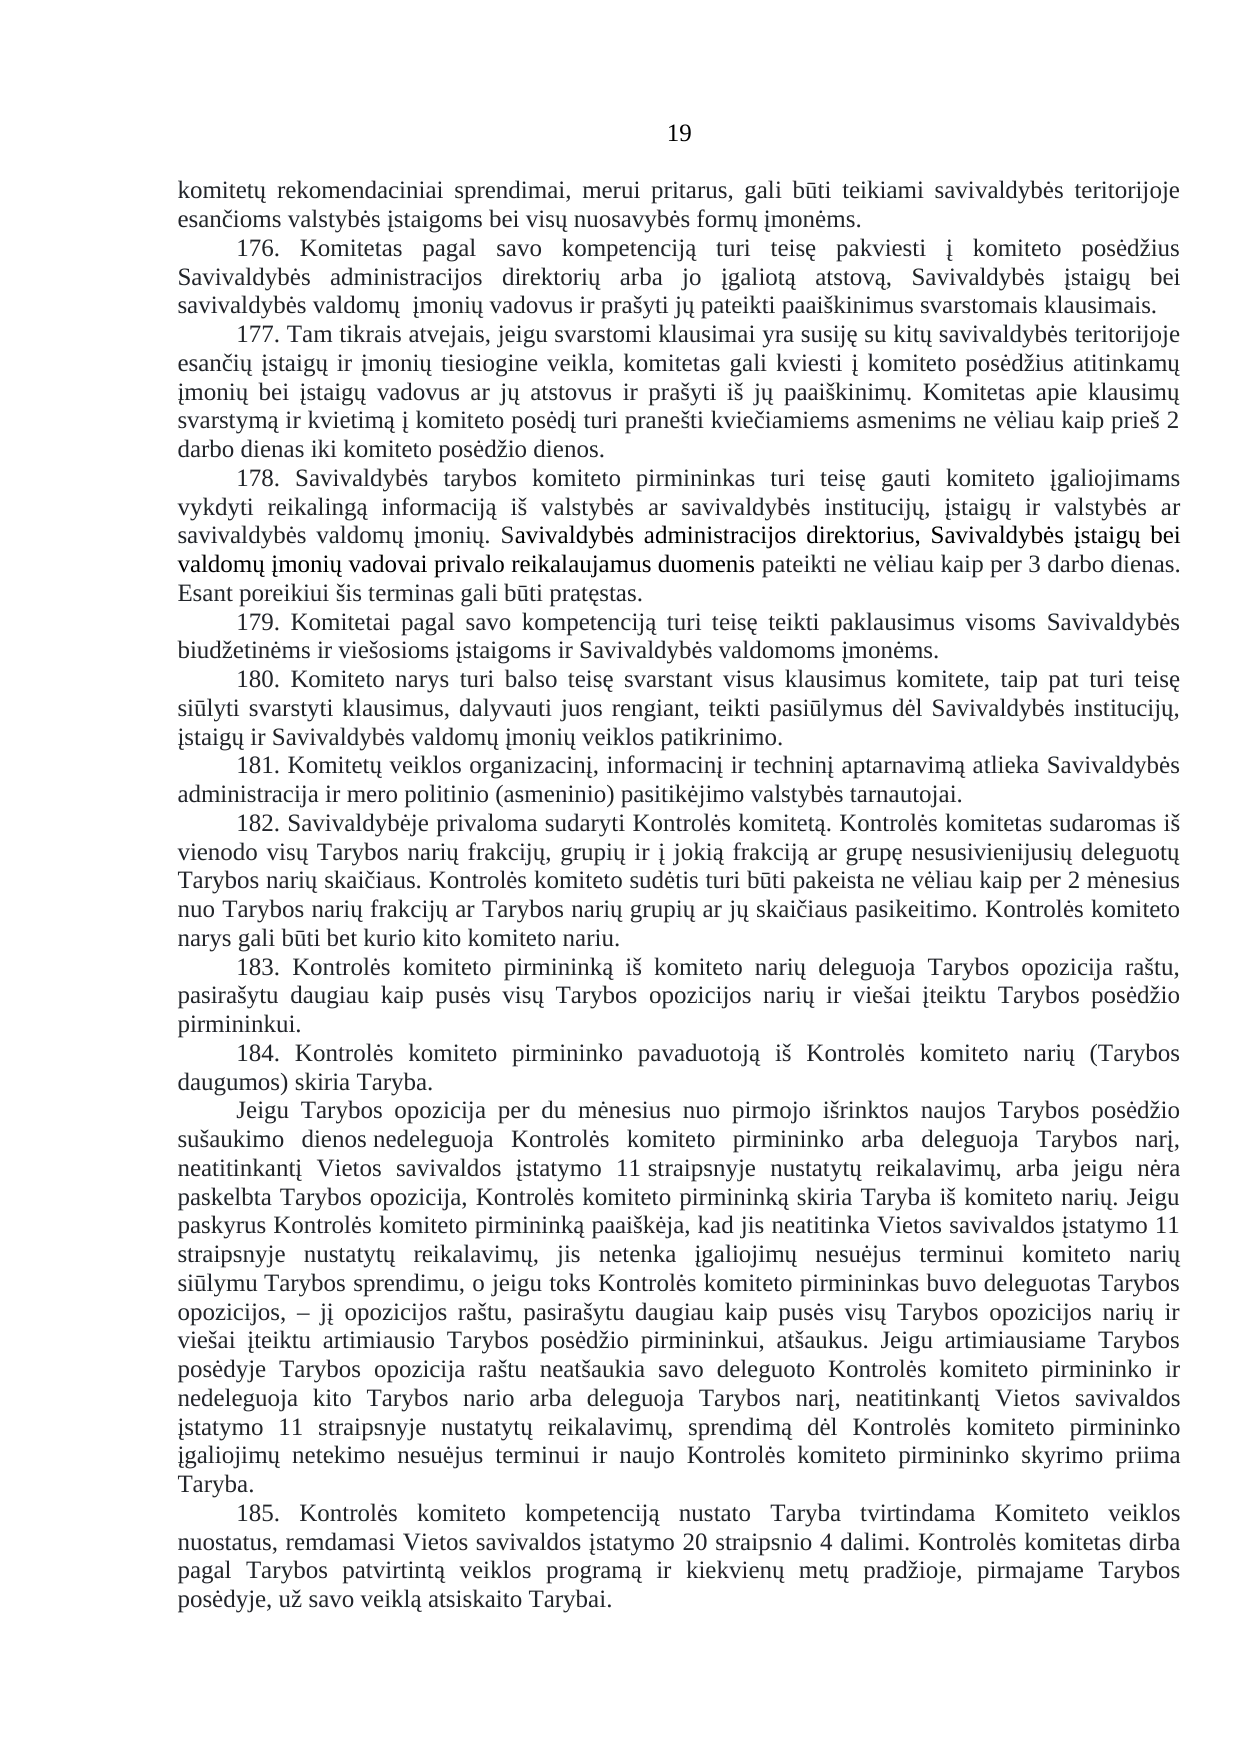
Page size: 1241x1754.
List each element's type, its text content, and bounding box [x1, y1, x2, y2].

text 185. Kontrolės komiteto kompetenciją nustato Taryba tvirtindama Komiteto veiklos nuostatus, remdamasi Vietos savivaldos įstatymo 20 straipsnio 4 dalimi. Kontrolės komitetas dirba pagal Tarybos patvirtintą veiklos programą ir kiekvienų metų pradžioje, pirmajame Tarybos posėdyje, už savo veiklą atsiskaito Tarybai. [177, 1498, 1181, 1613]
text 184. Kontrolės komiteto pirmininko pavaduotoją iš Kontrolės komiteto narių (Tarybos daugumos) skiria Taryba. [177, 1038, 1181, 1096]
text 179. Komitetai pagal savo kompetenciją turi teisę teikti paklausimus visoms Savivaldybės biudžetinėms ir viešosioms įstaigoms ir Savivaldybės valdomoms įmonėms. [177, 607, 1181, 664]
text 176. Komitetas pagal savo kompetenciją turi teisę pakviesti į komiteto posėdžius Savivaldybės administracijos direktorių arba jo įgaliotą atstovą, Savivaldybės įstaigų bei savivaldybės valdomų įmonių vadovus ir prašyti jų pateikti paaiškinimus svarstomais klausimais. [177, 233, 1181, 319]
text 177. Tam tikrais atvejais, jeigu svarstomi klausimai yra susiję su kitų savivaldybės teritorijoje esančių įstaigų ir įmonių tiesiogine veikla, komitetas gali kviesti į komiteto posėdžius atitinkamų įmonių bei įstaigų vadovus ar jų atstovus ir prašyti iš jų paaiškinimų. Komitetas apie klausimų svarstymą ir kvietimą į komiteto posėdį turi pranešti kviečiamiems asmenims ne vėliau kaip prieš 2 darbo dienas iki komiteto posėdžio dienos. [177, 319, 1181, 463]
text 180. Komiteto narys turi balso teisę svarstant visus klausimus komitete, taip pat turi teisę siūlyti svarstyti klausimus, dalyvauti juos rengiant, teikti pasiūlymus dėl Savivaldybės institucijų, įstaigų ir Savivaldybės valdomų įmonių veiklos patikrinimo. [177, 664, 1181, 751]
text 181. Komitetų veiklos organizacinį, informacinį ir techninį aptarnavimą atlieka Savivaldybės administracija ir mero politinio (asmeninio) pasitikėjimo valstybės tarnautojai. [177, 751, 1181, 808]
text 182. Savivaldybėje privaloma sudaryti Kontrolės komitetą. Kontrolės komitetas sudaromas iš vienodo visų Tarybos narių frakcijų, grupių ir į jokią frakciją ar grupę nesusivienijusių deleguotų Tarybos narių skaičiaus. Kontrolės komiteto sudėtis turi būti pakeista ne vėliau kaip per 2 mėnesius nuo Tarybos narių frakcijų ar Tarybos narių grupių ar jų skaičiaus pasikeitimo. Kontrolės komiteto narys gali būti bet kurio kito komiteto nariu. [177, 808, 1181, 952]
text 178. Savivaldybės tarybos komiteto pirmininkas turi teisę gauti komiteto įgaliojimams vykdyti reikalingą informaciją iš valstybės ar savivaldybės institucijų, įstaigų ir valstybės ar savivaldybės valdomų įmonių. Savivaldybės administracijos direktorius, Savivaldybės įstaigų bei valdomų įmonių vadovai privalo reikalaujamus duomenis pateikti ne vėliau kaip per 3 darbo dienas. Esant poreikiui šis terminas gali būti pratęstas. [177, 463, 1181, 607]
text 183. Kontrolės komiteto pirmininką iš komiteto narių deleguoja Tarybos opozicija raštu, pasirašytu daugiau kaip pusės visų Tarybos opozicijos narių ir viešai įteiktu Tarybos posėdžio pirmininkui. [177, 952, 1181, 1038]
text komitetų rekomendaciniai sprendimai, merui pritarus, gali būti teikiami savivaldybės teritorijoje esančioms valstybės įstaigoms bei visų nuosavybės formų įmonėms. [177, 176, 1181, 233]
text Jeigu Tarybos opozicija per du mėnesius nuo pirmojo išrinktos naujos Tarybos posėdžio sušaukimo dienos nedeleguoja Kontrolės komiteto pirmininko arba deleguoja Tarybos narį, neatitinkantį Vietos savivaldos įstatymo 11 straipsnyje nustatytų reikalavimų, arba jeigu nėra paskelbta Tarybos opozicija, Kontrolės komiteto pirmininką skiria Taryba iš komiteto narių. Jeigu paskyrus Kontrolės komiteto pirmininką paaiškėja, kad jis neatitinka Vietos savivaldos įstatymo 11 straipsnyje nustatytų reikalavimų, jis netenka įgaliojimų nesuėjus terminui komiteto narių siūlymu Tarybos sprendimu, o jeigu toks Kontrolės komiteto pirmininkas buvo deleguotas Tarybos opozicijos, – jį opozicijos raštu, pasirašytu daugiau kaip pusės visų Tarybos opozicijos narių ir viešai įteiktu artimiausio Tarybos posėdžio pirmininkui, atšaukus. Jeigu artimiausiame Tarybos posėdyje Tarybos opozicija raštu neatšaukia savo deleguoto Kontrolės komiteto pirmininko ir nedeleguoja kito Tarybos nario arba deleguoja Tarybos narį, neatitinkantį Vietos savivaldos įstatymo 11 straipsnyje nustatytų reikalavimų, sprendimą dėl Kontrolės komiteto pirmininko įgaliojimų netekimo nesuėjus terminui ir naujo Kontrolės komiteto pirmininko skyrimo priima Taryba. [177, 1096, 1181, 1498]
